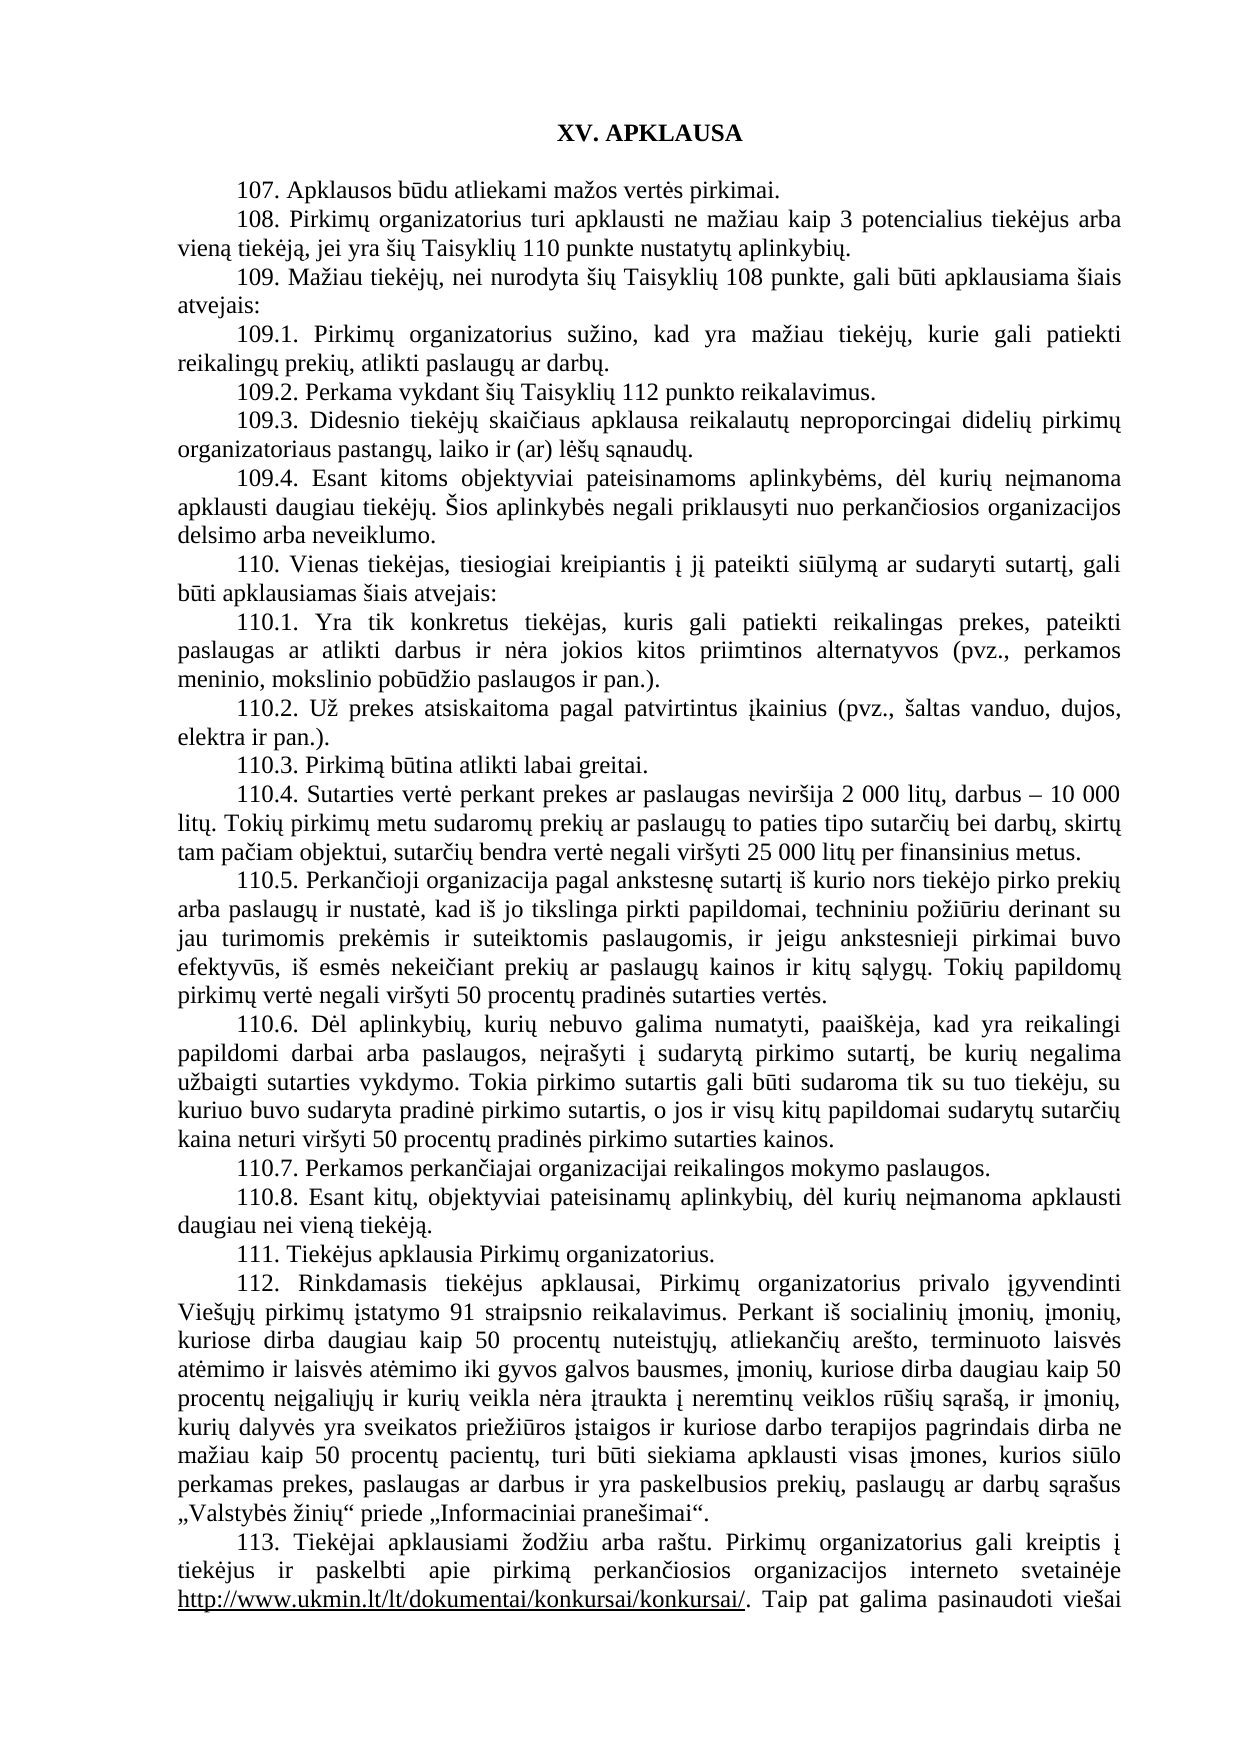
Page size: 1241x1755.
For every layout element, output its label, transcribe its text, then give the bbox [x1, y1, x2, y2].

text 110.6. Dėl aplinkybių, kurių nebuvo galima numatyti, paaiškėja, kad yra reikalingi papildomi darbai arba paslaugos, neįrašyti į sudarytą pirkimo sutartį, be kurių negalima užbaigti sutarties vykdymo. Tokia pirkimo sutartis gali būti sudaroma tik su tuo tiekėju, su kuriuo buvo sudaryta pradinė pirkimo sutartis, o jos ir visų kitų papildomai sudarytų sutarčių kaina neturi viršyti 50 procentų pradinės pirkimo sutarties kainos. [177, 1009, 1122, 1153]
text 109. Mažiau tiekėjų, nei nurodyta šių Taisyklių 108 punkte, gali būti apklausiama šiais atvejais: [177, 262, 1122, 319]
text 110.5. Perkančioji organizacija pagal ankstesnę sutartį iš kurio nors tiekėjo pirko prekių arba paslaugų ir nustatė, kad iš jo tikslinga pirkti papildomai, techniniu požiūriu derinant su jau turimomis prekėmis ir suteiktomis paslaugomis, ir jeigu ankstesnieji pirkimai buvo efektyvūs, iš esmės nekeičiant prekių ar paslaugų kainos ir kitų sąlygų. Tokių papildomų pirkimų vertė negali viršyti 50 procentų pradinės sutarties vertės. [177, 866, 1122, 1009]
text 112. Rinkdamasis tiekėjus apklausai, Pirkimų organizatorius privalo įgyvendinti Viešųjų pirkimų įstatymo 91 straipsnio reikalavimus. Perkant iš socialinių įmonių, įmonių, kuriose dirba daugiau kaip 50 procentų nuteistųjų, atliekančių arešto, terminuoto laisvės atėmimo ir laisvės atėmimo iki gyvos galvos bausmes, įmonių, kuriose dirba daugiau kaip 50 procentų neįgaliųjų ir kurių veikla nėra įtraukta į neremtinų veiklos rūšių sąrašą, ir įmonių, kurių dalyvės yra sveikatos priežiūros įstaigos ir kuriose darbo terapijos pagrindais dirba ne mažiau kaip 50 procentų pacientų, turi būti siekiama apklausti visas įmones, kurios siūlo perkamas prekes, paslaugas ar darbus ir yra paskelbusios prekių, paslaugų ar darbų sąrašus „Valstybės žinių“ priede „Informaciniai pranešimai“. [177, 1268, 1122, 1527]
text 108. Pirkimų organizatorius turi apklausti ne mažiau kaip 3 potencialius tiekėjus arba vieną tiekėją, jei yra šių Taisyklių 110 punkte nustatytų aplinkybių. [177, 204, 1122, 262]
text 110.8. Esant kitų, objektyviai pateisinamų aplinkybių, dėl kurių neįmanoma apklausti daugiau nei vieną tiekėją. [177, 1182, 1122, 1239]
text 111. Tiekėjus apklausia Pirkimų organizatorius. [177, 1239, 1122, 1268]
text 110.7. Perkamos perkančiajai organizacijai reikalingos mokymo paslaugos. [177, 1153, 1122, 1182]
text 109.1. Pirkimų organizatorius sužino, kad yra mažiau tiekėjų, kurie gali patiekti reikalingų prekių, atlikti paslaugų ar darbų. [177, 319, 1122, 377]
text 110.3. Pirkimą būtina atlikti labai greitai. [177, 751, 1122, 779]
text XV. APKLAUSA [177, 118, 1122, 147]
text 107. Apklausos būdu atliekami mažos vertės pirkimai. [177, 176, 1122, 204]
text 109.2. Perkama vykdant šių Taisyklių 112 punkto reikalavimus. [177, 377, 1122, 406]
text 113. Tiekėjai apklausiami žodžiu arba raštu. Pirkimų organizatorius gali kreiptis į tiekėjus ir paskelbti apie pirkimą perkančiosios organizacijos interneto svetainėje http://www.ukmin.lt/lt/dokumentai/konkursai/konkursai/. Taip pat galima pasinaudoti viešai [177, 1527, 1122, 1613]
text 110.1. Yra tik konkretus tiekėjas, kuris gali patiekti reikalingas prekes, pateikti paslaugas ar atlikti darbus ir nėra jokios kitos priimtinos alternatyvos (pvz., perkamos meninio, mokslinio pobūdžio paslaugos ir pan.). [177, 607, 1122, 693]
text 109.3. Didesnio tiekėjų skaičiaus apklausa reikalautų neproporcingai didelių pirkimų organizatoriaus pastangų, laiko ir (ar) lėšų sąnaudų. [177, 406, 1122, 463]
text 109.4. Esant kitoms objektyviai pateisinamoms aplinkybėms, dėl kurių neįmanoma apklausti daugiau tiekėjų. Šios aplinkybės negali priklausyti nuo perkančiosios organizacijos delsimo arba neveiklumo. [177, 463, 1122, 549]
text 110.4. Sutarties vertė perkant prekes ar paslaugas neviršija 2 000 litų, darbus – 10 000 litų. Tokių pirkimų metu sudaromų prekių ar paslaugų to paties tipo sutarčių bei darbų, skirtų tam pačiam objektui, sutarčių bendra vertė negali viršyti 25 000 litų per finansinius metus. [177, 779, 1122, 866]
text 110. Vienas tiekėjas, tiesiogiai kreipiantis į jį pateikti siūlymą ar sudaryti sutartį, gali būti apklausiamas šiais atvejais: [177, 549, 1122, 607]
text 110.2. Už prekes atsiskaitoma pagal patvirtintus įkainius (pvz., šaltas vanduo, dujos, elektra ir pan.). [177, 693, 1122, 751]
